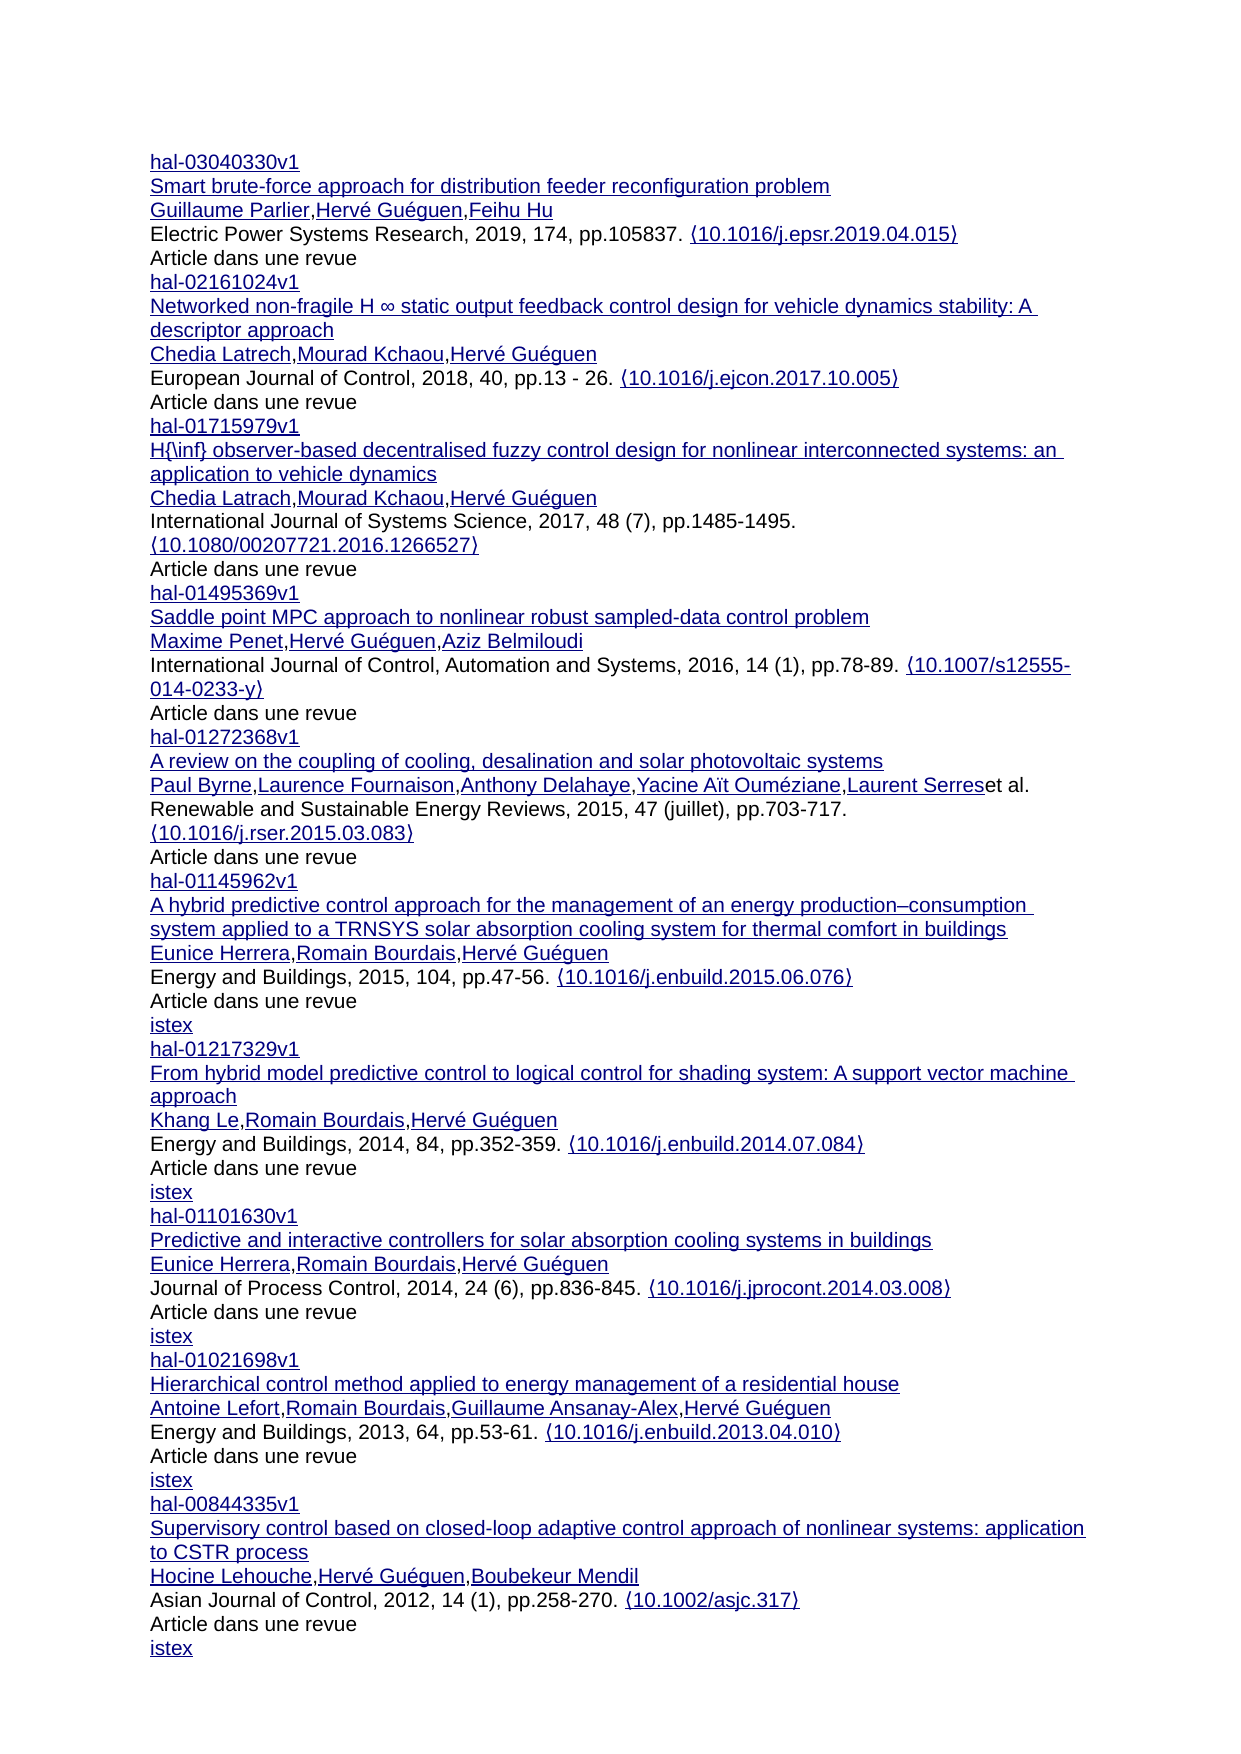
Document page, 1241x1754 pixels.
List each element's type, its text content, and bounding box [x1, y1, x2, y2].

table_cell Saddle point MPC approach to nonlinear robust sampled-data control problem Maxime Penet,Hervé Guéguen,Aziz Belmiloudi International Journal of Control, Automation and Systems, 2016, 14 (1), pp.78-89. ⟨10.1007/s12555-014-0233-y⟩ Article dans une revue hal-01272368v1 [150, 605, 1090, 749]
table_cell From hybrid model predictive control to logical control for shading system: A support vector machine approach Khang Le,Romain Bourdais,Hervé Guéguen Energy and Buildings, 2014, 84, pp.352-359. ⟨10.1016/j.enbuild.2014.07.084⟩ Article dans une revue istex hal-01101630v1 [150, 1060, 1090, 1228]
table_cell Hierarchical control method applied to energy management of a residential house Antoine Lefort,Romain Bourdais,Guillaume Ansanay-Alex,Hervé Guéguen Energy and Buildings, 2013, 64, pp.53-61. ⟨10.1016/j.enbuild.2013.04.010⟩ Article dans une revue istex hal-00844335v1 [150, 1372, 1090, 1516]
table_cell Supervisory control based on closed-loop adaptive control approach of nonlinear systems: application to CSTR process Hocine Lehouche,Hervé Guéguen,Boubekeur Mendil Asian Journal of Control, 2012, 14 (1), pp.258-270. ⟨10.1002/asjc.317⟩ Article dans une revue istex [150, 1516, 1090, 1659]
table_cell Networked non-fragile H ∞ static output feedback control design for vehicle dynamics stability: A descriptor approach Chedia Latrech,Mourad Kchaou,Hervé Guéguen European Journal of Control, 2018, 40, pp.13 - 26. ⟨10.1016/j.ejcon.2017.10.005⟩ Article dans une revue hal-01715979v1 [150, 294, 1090, 437]
table_cell A hybrid predictive control approach for the management of an energy production–consumption system applied to a TRNSYS solar absorption cooling system for thermal comfort in buildings Eunice Herrera,Romain Bourdais,Hervé Guéguen Energy and Buildings, 2015, 104, pp.47-56. ⟨10.1016/j.enbuild.2015.06.076⟩ Article dans une revue istex hal-01217329v1 [150, 893, 1090, 1060]
table_cell A review on the coupling of cooling, desalination and solar photovoltaic systems Paul Byrne,Laurence Fournaison,Anthony Delahaye,Yacine Aït Ouméziane,Laurent Serreset al. Renewable and Sustainable Energy Reviews, 2015, 47 (juillet), pp.703-717. ⟨10.1016/j.rser.2015.03.083⟩ Article dans une revue hal-01145962v1 [150, 749, 1090, 893]
table_cell Smart brute-force approach for distribution feeder reconfiguration problem Guillaume Parlier,Hervé Guéguen,Feihu Hu Electric Power Systems Research, 2019, 174, pp.105837. ⟨10.1016/j.epsr.2019.04.015⟩ Article dans une revue hal-02161024v1 [150, 174, 1090, 294]
table_cell H{\inf} observer-based decentralised fuzzy control design for nonlinear interconnected systems: an application to vehicle dynamics Chedia Latrach,Mourad Kchaou,Hervé Guéguen International Journal of Systems Science, 2017, 48 (7), pp.1485-1495. ⟨10.1080/00207721.2016.1266527⟩ Article dans une revue hal-01495369v1 [150, 438, 1090, 605]
table_cell hal-03040330v1 [150, 150, 1090, 174]
table_cell Predictive and interactive controllers for solar absorption cooling systems in buildings Eunice Herrera,Romain Bourdais,Hervé Guéguen Journal of Process Control, 2014, 24 (6), pp.836-845. ⟨10.1016/j.jprocont.2014.03.008⟩ Article dans une revue istex hal-01021698v1 [150, 1228, 1090, 1372]
